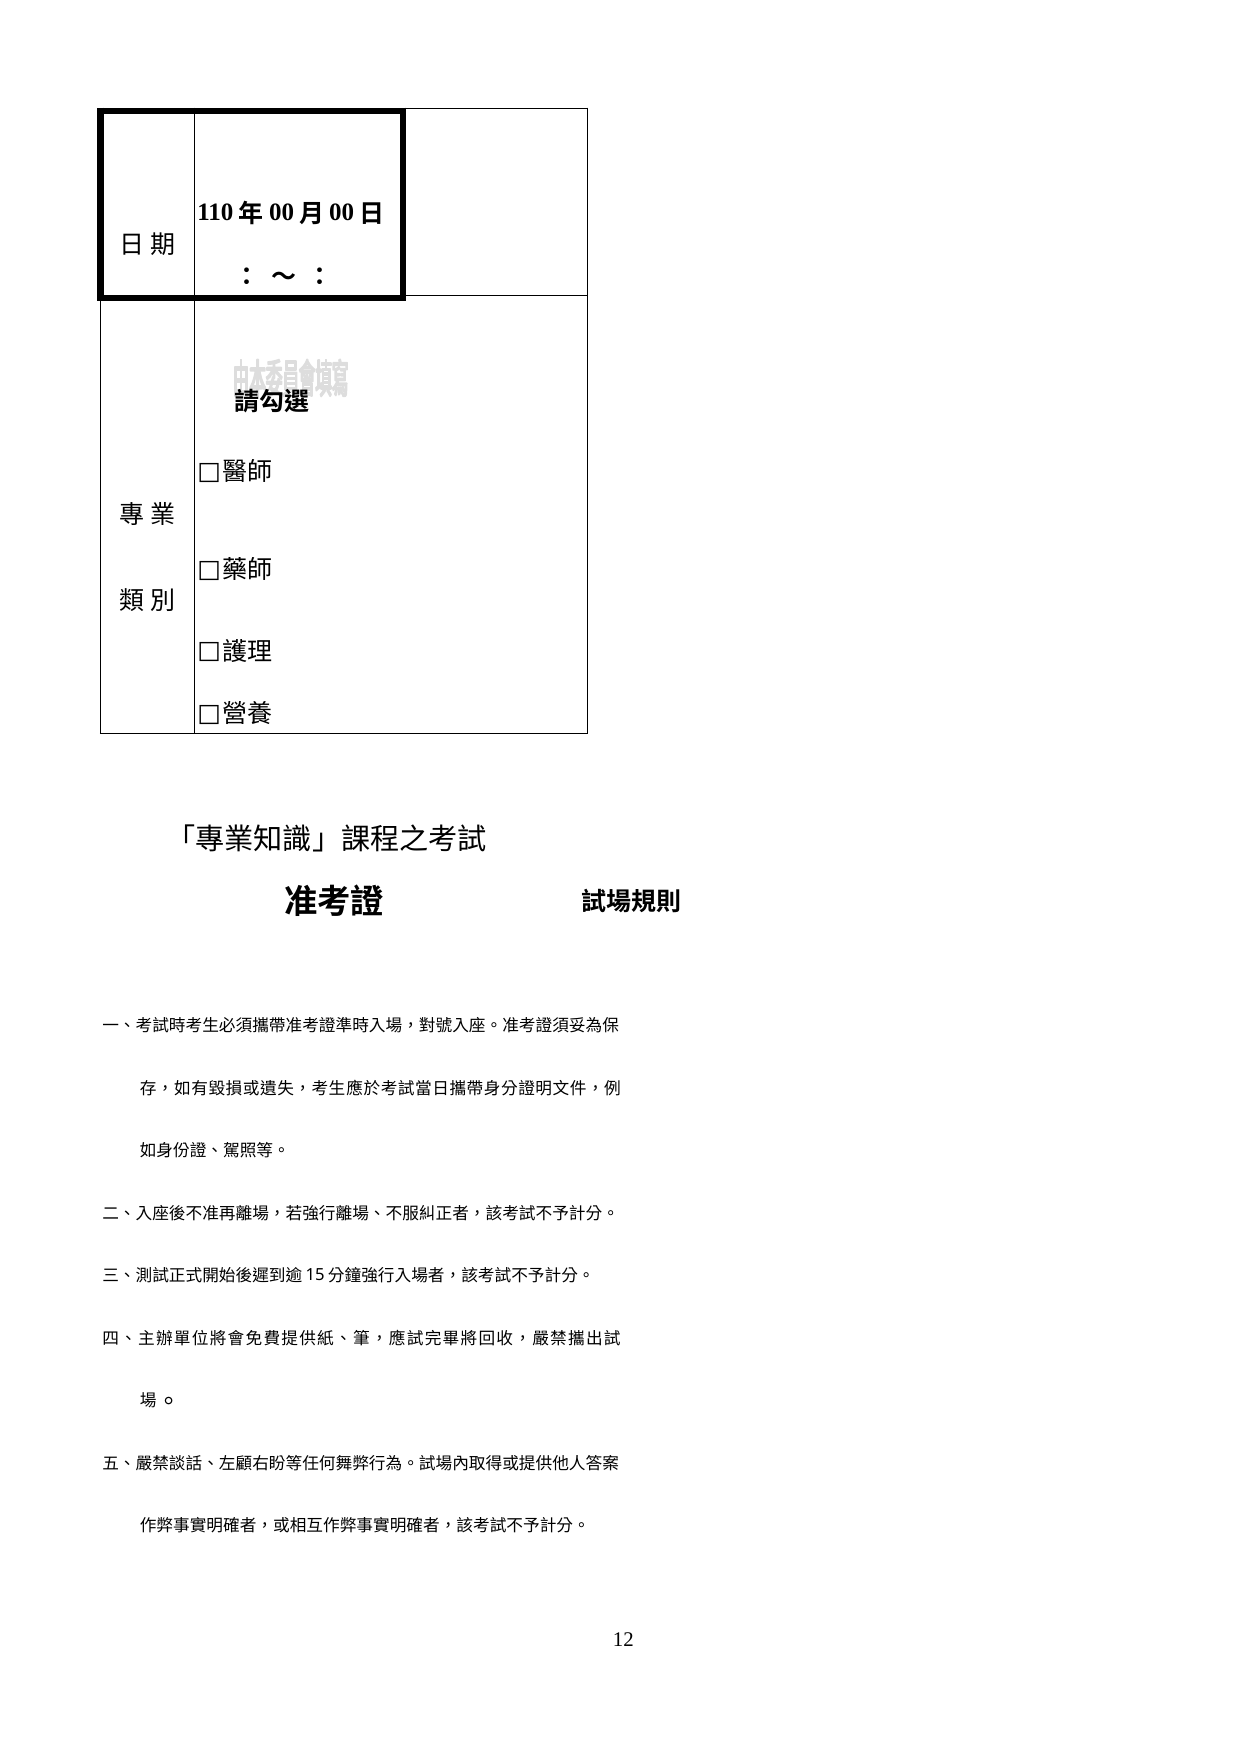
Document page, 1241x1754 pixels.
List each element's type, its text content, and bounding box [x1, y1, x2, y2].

table_cell 110年 00月00日 ： ～ ： [195, 114, 400, 295]
table_header [406, 109, 587, 295]
text 准考證 試場規則 [100, 858, 1146, 920]
table_cell 請勾選 醫師 藥師 護理 營養 [195, 296, 587, 733]
text 「專業知識」課程之考試 [100, 795, 1146, 858]
table_cell 日 期 [104, 114, 194, 295]
table_cell 專 業 類 別 [101, 301, 194, 733]
table_header 一、考試時考生必須攜帶准考證準時入場，對號入座。准考證須妥為保存，如有毀損或遺失，考生應於考試當日攜帶身分證明文件，例如身份證、駕照等。 二、入座後不准再離場，若強行離場、不服糾正者，該考試不予計分。 三、測試正式開始後遲到逾15分鐘強行入場者，該考試不予計分。 四、主辦單位將會免費提供紙、筆，應試完畢將回收，嚴禁攜出試場。 五、嚴禁談話、左顧右盼等任何舞弊行為。試場內取得或提供他人答案作弊事實明確者，或相互作弊事實明確者，該考試不予計分。 [100, 920, 623, 1547]
